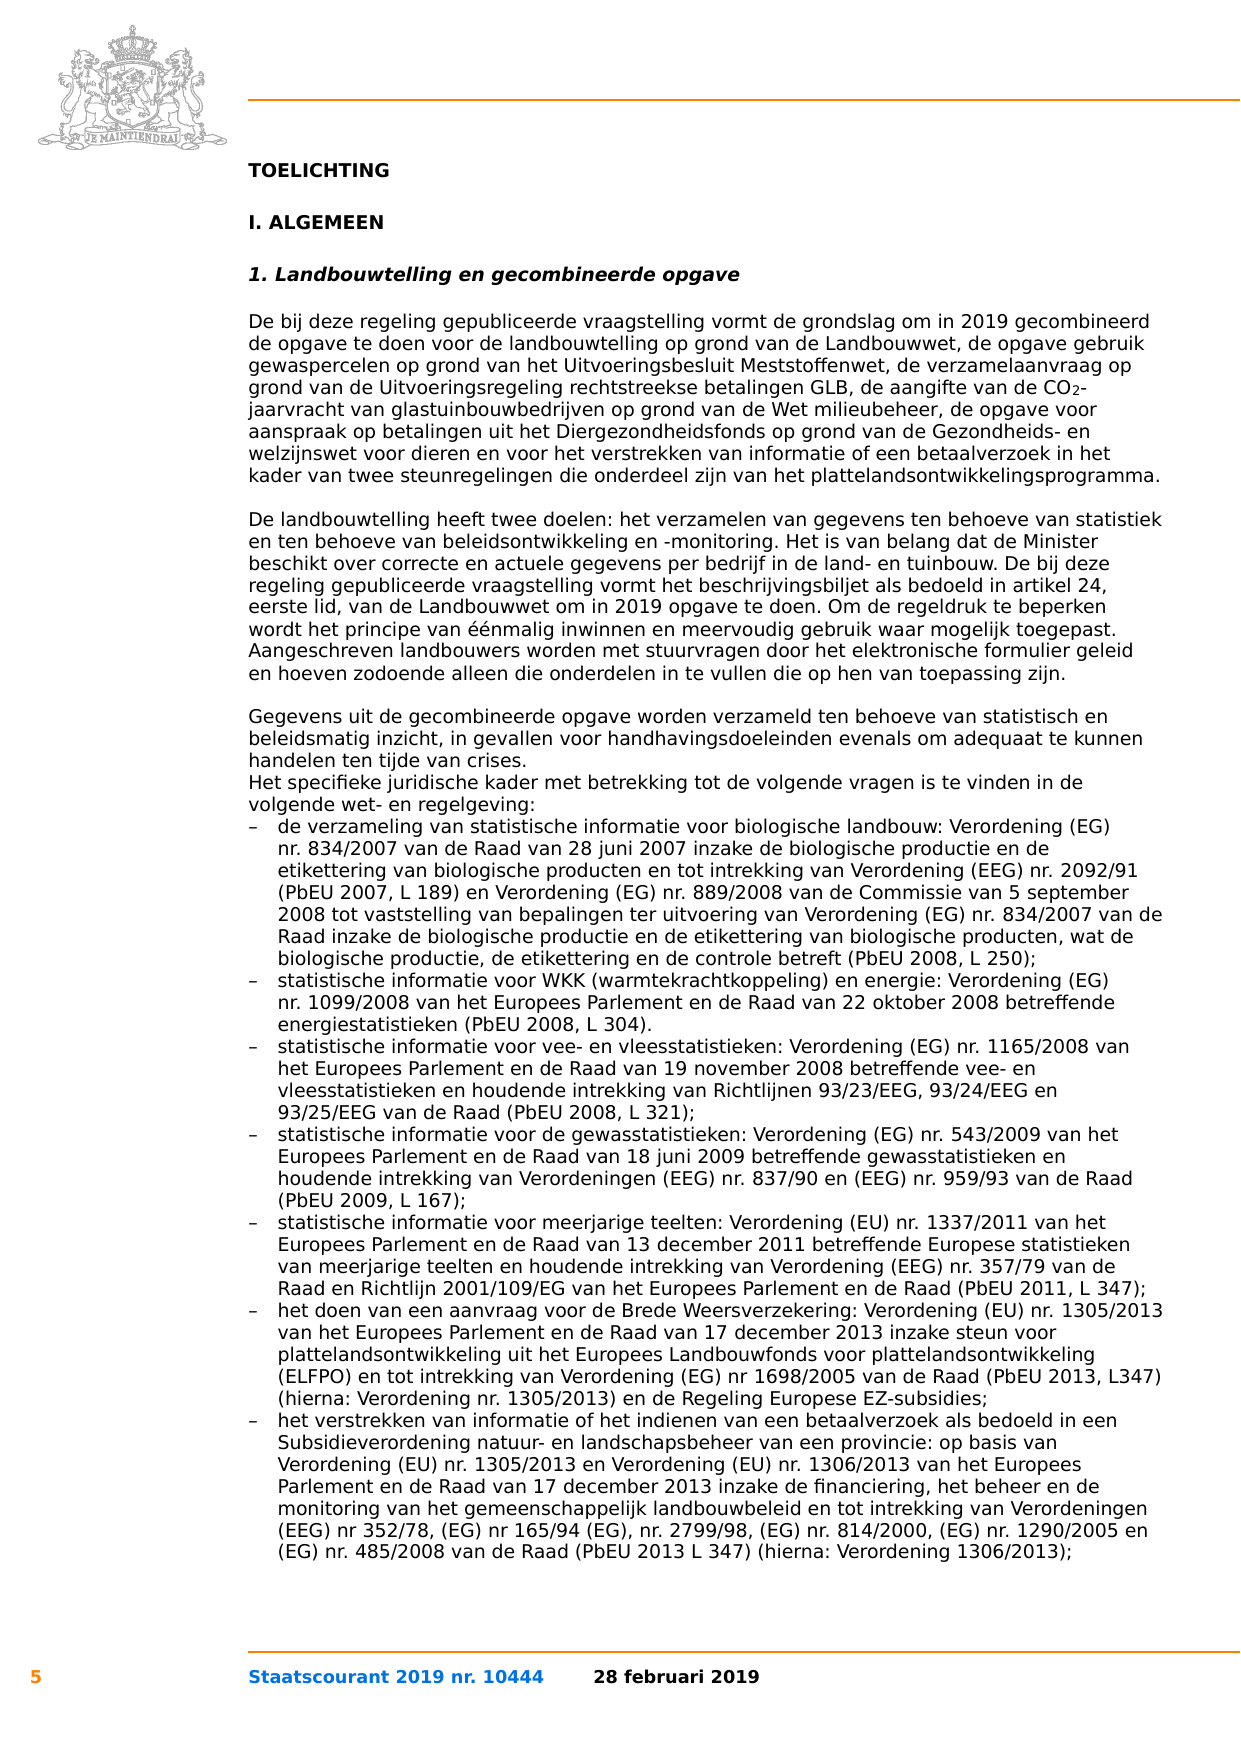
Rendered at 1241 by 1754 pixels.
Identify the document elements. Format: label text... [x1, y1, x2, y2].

text Gegevens uit de gecombineerde opgave worden verzameld ten behoeve van statistisch en beleidsmatig inzicht, in gevallen voor handhavingsdoeleinden evenals om adequaat te kunnen handelen ten tijde van crises. [248, 706, 1163, 772]
text De bij deze regeling gepubliceerde vraagstelling vormt de grondslag om in 2019 gecombineerd de opgave te doen voor de landbouwtelling op grond van de Landbouwwet, de opgave gebruik gewaspercelen op grond van het Uitvoeringsbesluit Meststoffenwet, de verzamelaanvraag op grond van de Uitvoeringsregeling rechtstreekse betalingen GLB, de aangifte van de CO2-jaarvracht van glastuinbouwbedrijven op grond van de Wet milieubeheer, de opgave voor aanspraak op betalingen uit het Diergezondheidsfonds op grond van de Gezondheids- en welzijnswet voor dieren en voor het verstrekken van informatie of een betaalverzoek in het kader van twee steunregelingen die onderdeel zijn van het plattelandsontwikkelingsprogramma. [248, 311, 1163, 487]
text Het specifieke juridische kader met betrekking tot de volgende vragen is te vinden in de volgende wet- en regelgeving: [248, 772, 1163, 816]
text – het verstrekken van informatie of het indienen van een betaalverzoek als bedoeld in een Subsidieverordening natuur- en landschapsbeheer van een provincie: op basis van Verordening (EU) nr. 1305/2013 en Verordening (EU) nr. 1306/2013 van het Europees Parlement en de Raad van 17 december 2013 inzake de financiering, het beheer en de monitoring van het gemeenschappelijk landbouwbeleid en tot intrekking van Verordeningen (EEG) nr 352/78, (EG) nr 165/94 (EG), nr. 2799/98, (EG) nr. 814/2000, (EG) nr. 1290/2005 en (EG) nr. 485/2008 van de Raad (PbEU 2013 L 347) (hierna: Verordening 1306/2013); [248, 1409, 1163, 1563]
text – statistische informatie voor vee- en vleesstatistieken: Verordening (EG) nr. 1165/2008 van het Europees Parlement en de Raad van 19 november 2008 betreffende vee- en vleesstatistieken en houdende intrekking van Richtlijnen 93/23/EEG, 93/24/EEG en 93/25/EEG van de Raad (PbEU 2008, L 321); [248, 1036, 1163, 1124]
subtitle I. ALGEMEEN [248, 212, 1163, 234]
text De landbouwtelling heeft twee doelen: het verzamelen van gegevens ten behoeve van statistiek en ten behoeve van beleidsontwikkeling en -monitoring. Het is van belang dat de Minister beschikt over correcte en actuele gegevens per bedrijf in de land- en tuinbouw. De bij deze regeling gepubliceerde vraagstelling vormt het beschrijvingsbiljet als bedoeld in artikel 24, eerste lid, van de Landbouwwet om in 2019 opgave te doen. Om de regeldruk te beperken wordt het principe van éénmalig inwinnen en meervoudig gebruik waar mogelijk toegepast. Aangeschreven landbouwers worden met stuurvragen door het elektronische formulier geleid en hoeven zodoende alleen die onderdelen in te vullen die op hen van toepassing zijn. [248, 508, 1163, 684]
subtitle TOELICHTING [248, 160, 1163, 182]
text – het doen van een aanvraag voor de Brede Weersverzekering: Verordening (EU) nr. 1305/2013 van het Europees Parlement en de Raad van 17 december 2013 inzake steun voor plattelandsontwikkeling uit het Europees Landbouwfonds voor plattelandsontwikkeling (ELFPO) en tot intrekking van Verordening (EG) nr 1698/2005 van de Raad (PbEU 2013, L347) (hierna: Verordening nr. 1305/2013) en de Regeling Europese EZ-subsidies; [248, 1300, 1163, 1409]
text – de verzameling van statistische informatie voor biologische landbouw: Verordening (EG) nr. 834/2007 van de Raad van 28 juni 2007 inzake de biologische productie en de etikettering van biologische producten en tot intrekking van Verordening (EEG) nr. 2092/91 (PbEU 2007, L 189) en Verordening (EG) nr. 889/2008 van de Commissie van 5 september 2008 tot vaststelling van bepalingen ter uitvoering van Verordening (EG) nr. 834/2007 van de Raad inzake de biologische productie en de etikettering van biologische producten, wat de biologische productie, de etikettering en de controle betreft (PbEU 2008, L 250); [248, 816, 1163, 970]
text – statistische informatie voor meerjarige teelten: Verordening (EU) nr. 1337/2011 van het Europees Parlement en de Raad van 13 december 2011 betreffende Europese statistieken van meerjarige teelten en houdende intrekking van Verordening (EEG) nr. 357/79 van de Raad en Richtlijn 2001/109/EG van het Europees Parlement en de Raad (PbEU 2011, L 347); [248, 1212, 1163, 1300]
text – statistische informatie voor de gewasstatistieken: Verordening (EG) nr. 543/2009 van het Europees Parlement en de Raad van 18 juni 2009 betreffende gewasstatistieken en houdende intrekking van Verordeningen (EEG) nr. 837/90 en (EEG) nr. 959/93 van de Raad (PbEU 2009, L 167); [248, 1124, 1163, 1212]
picture [38, 25, 227, 150]
text – statistische informatie voor WKK (warmtekrachtkoppeling) en energie: Verordening (EG) nr. 1099/2008 van het Europees Parlement en de Raad van 22 oktober 2008 betreffende energiestatistieken (PbEU 2008, L 304). [248, 970, 1163, 1036]
subtitle 1. Landbouwtelling en gecombineerde opgave [248, 264, 1163, 286]
